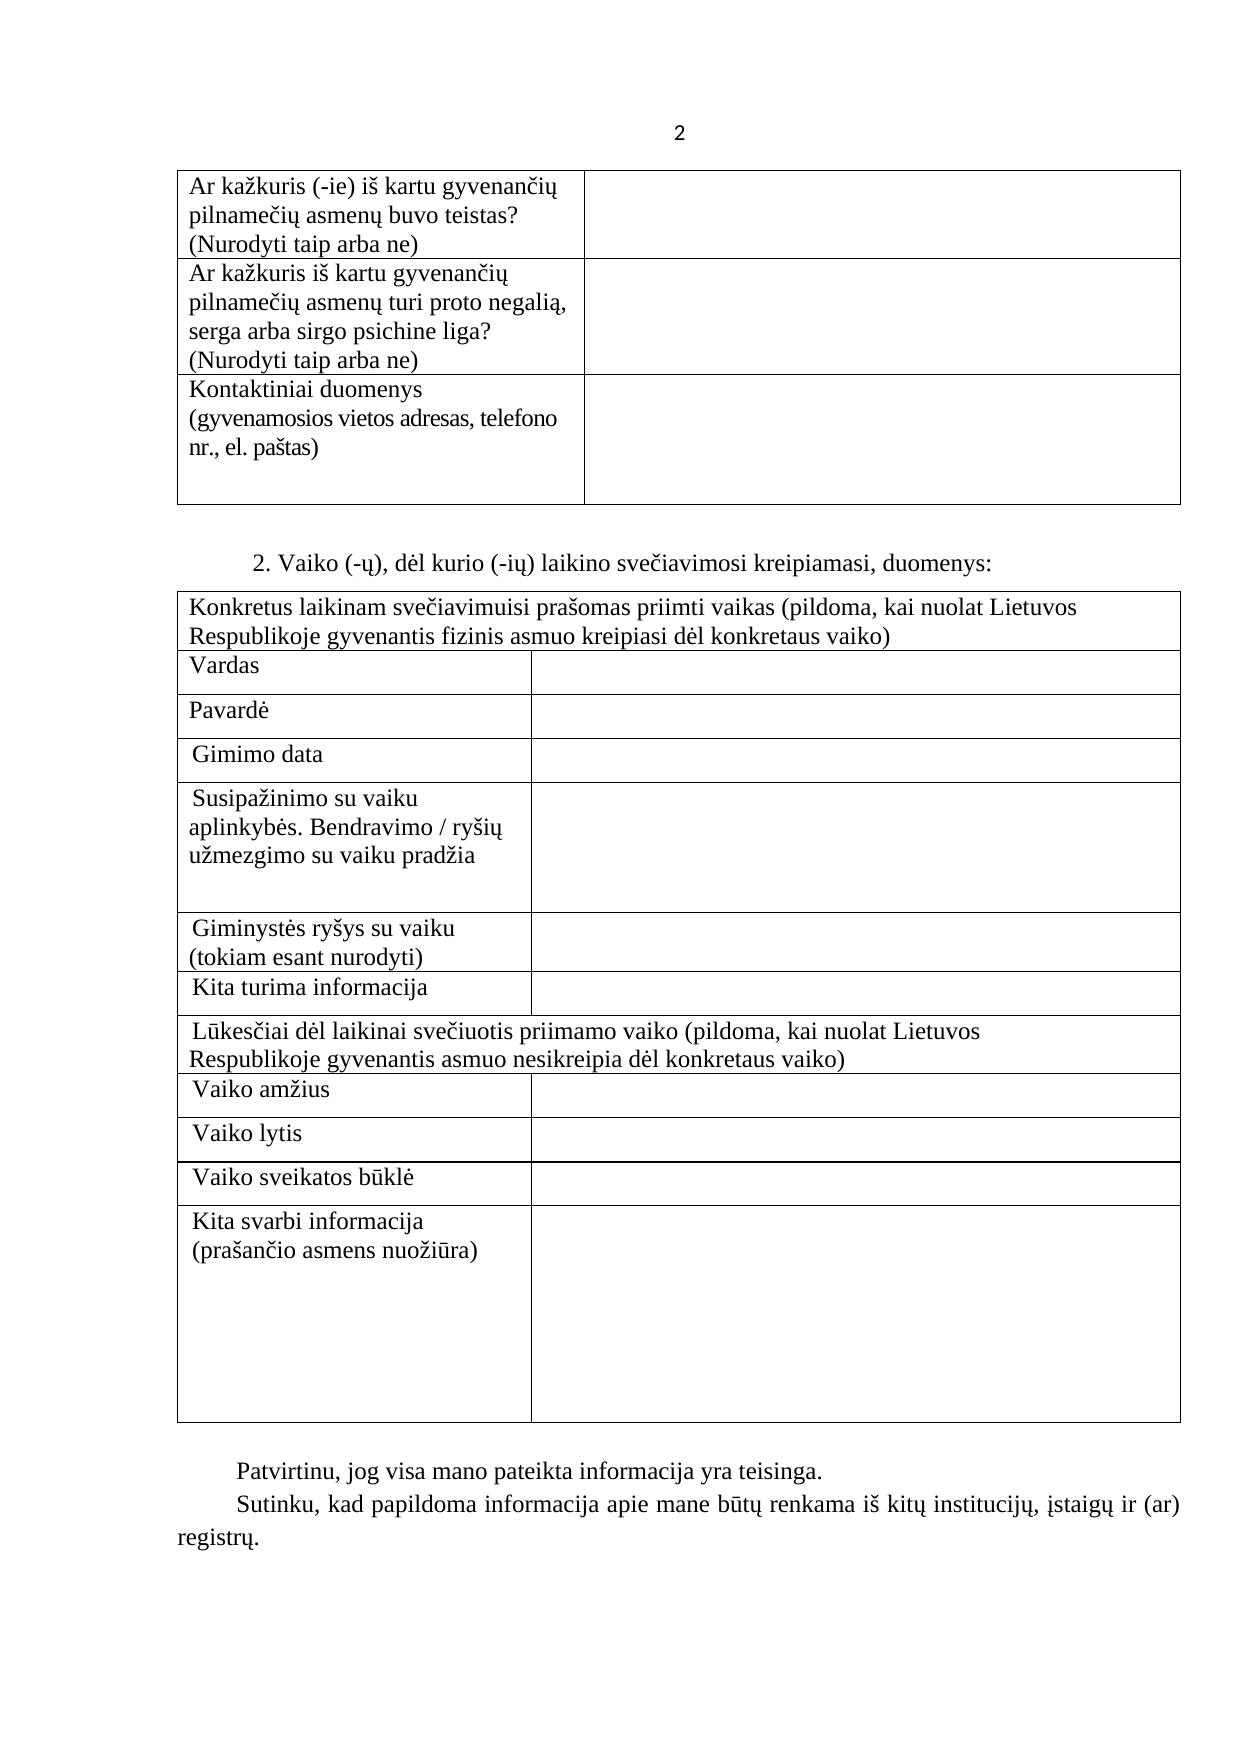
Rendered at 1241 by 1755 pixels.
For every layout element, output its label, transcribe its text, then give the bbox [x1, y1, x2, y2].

table_cell [532, 972, 1180, 1015]
table_cell Vardas [178, 651, 531, 694]
table_cell [532, 1074, 1180, 1117]
table_cell [532, 1163, 1180, 1205]
text Patvirtinu, jog visa mano pateikta informacija yra teisinga. [177, 1456, 1181, 1485]
table_cell Kontaktiniai duomenys (gyvenamosios vietos adresas, telefono nr., el. paštas) [178, 375, 584, 504]
table_cell Vaiko sveikatos būklė [178, 1163, 531, 1205]
text 2. Vaiko (-ų), dėl kurio (-ių) laikino svečiavimosi kreipiamasi, duomenys: [177, 548, 1181, 577]
table_cell [585, 375, 1180, 504]
table_cell [532, 913, 1180, 971]
table_cell [585, 171, 1180, 257]
table_cell Gimimo data [178, 739, 531, 782]
table_cell Kita turima informacija [178, 972, 531, 1015]
table_cell Pavardė [178, 695, 531, 738]
table_cell [532, 783, 1180, 912]
table_cell Ar kažkuris iš kartu gyvenančių pilnamečių asmenų turi proto negalią, serga arba sirgo psichine liga? (Nurodyti taip arba ne) [178, 259, 584, 373]
table_cell Kita svarbi informacija (prašančio asmens nuožiūra) [178, 1206, 531, 1422]
table_cell Giminystės ryšys su vaiku (tokiam esant nurodyti) [178, 913, 531, 971]
table_cell Ar kažkuris (-ie) iš kartu gyvenančių pilnamečių asmenų buvo teistas? (Nurodyti taip arba ne) [178, 171, 584, 257]
table_cell Vaiko amžius [178, 1074, 531, 1117]
table_cell [532, 651, 1180, 694]
table_cell [532, 1206, 1180, 1422]
table_cell [532, 739, 1180, 782]
table_cell Susipažinimo su vaiku aplinkybės. Bendravimo / ryšių užmezgimo su vaiku pradžia [178, 783, 531, 912]
table_cell [532, 1118, 1180, 1161]
table_cell Vaiko lytis [178, 1118, 531, 1161]
table_cell Lūkesčiai dėl laikinai svečiuotis priimamo vaiko (pildoma, kai nuolat Lietuvos Respublikoje gyvenantis asmuo nesikreipia dėl konkretaus vaiko) [178, 1016, 1076, 1073]
text Sutinku, kad papildoma informacija apie mane būtų renkama iš kitų institucijų, įstaigų ir (ar) registrų. [177, 1489, 1181, 1551]
table_cell [585, 259, 1180, 373]
table_cell [1076, 1016, 1180, 1073]
table_cell [532, 695, 1180, 738]
table_header Konkretus laikinam svečiavimuisi prašomas priimti vaikas (pildoma, kai nuolat Lietuvos Respublikoje gyvenantis fizinis asmuo kreipiasi dėl konkretaus vaiko) [178, 592, 1180, 649]
